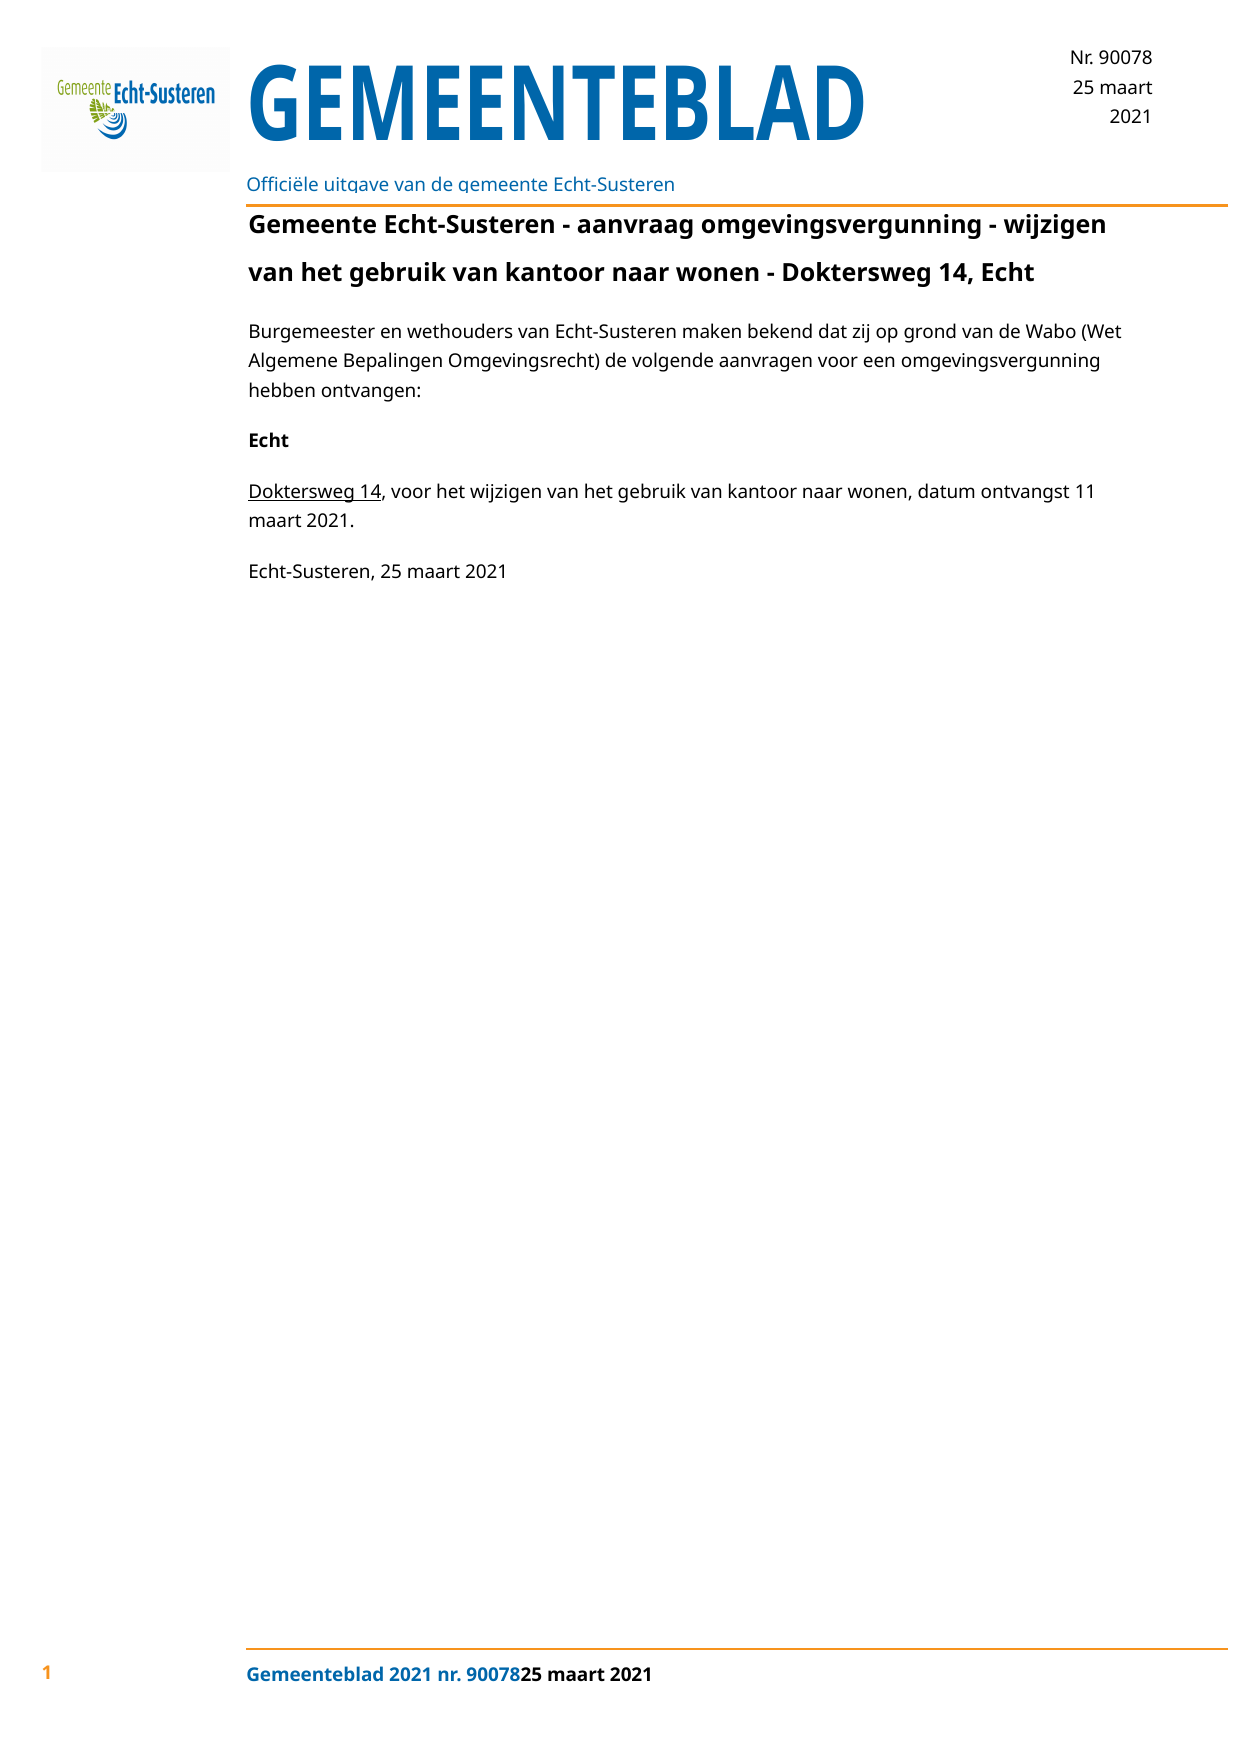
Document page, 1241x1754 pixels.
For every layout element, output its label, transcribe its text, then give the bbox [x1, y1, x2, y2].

text Echt-Susteren, 25 maart 2021 [248, 558, 1152, 584]
text Burgemeester en wethouders van Echt-Susteren maken bekend dat zij op grond van de Wabo (Wet Algemene Bepalingen Omgevingsrecht) de volgende aanvragen voor een omgevingsvergunning hebben ontvangen: [248, 318, 1152, 403]
text Echt [248, 427, 1152, 453]
text Gemeente Echt-Susteren - aanvraag omgevingsvergunning - wijzigen van het gebruik van kantoor naar wonen - Doktersweg 14, Echt [248, 207, 1152, 288]
text Doktersweg 14, voor het wijzigen van het gebruik van kantoor naar wonen, datum ontvangst 11 maart 2021. [248, 478, 1152, 533]
picture [41, 47, 231, 172]
